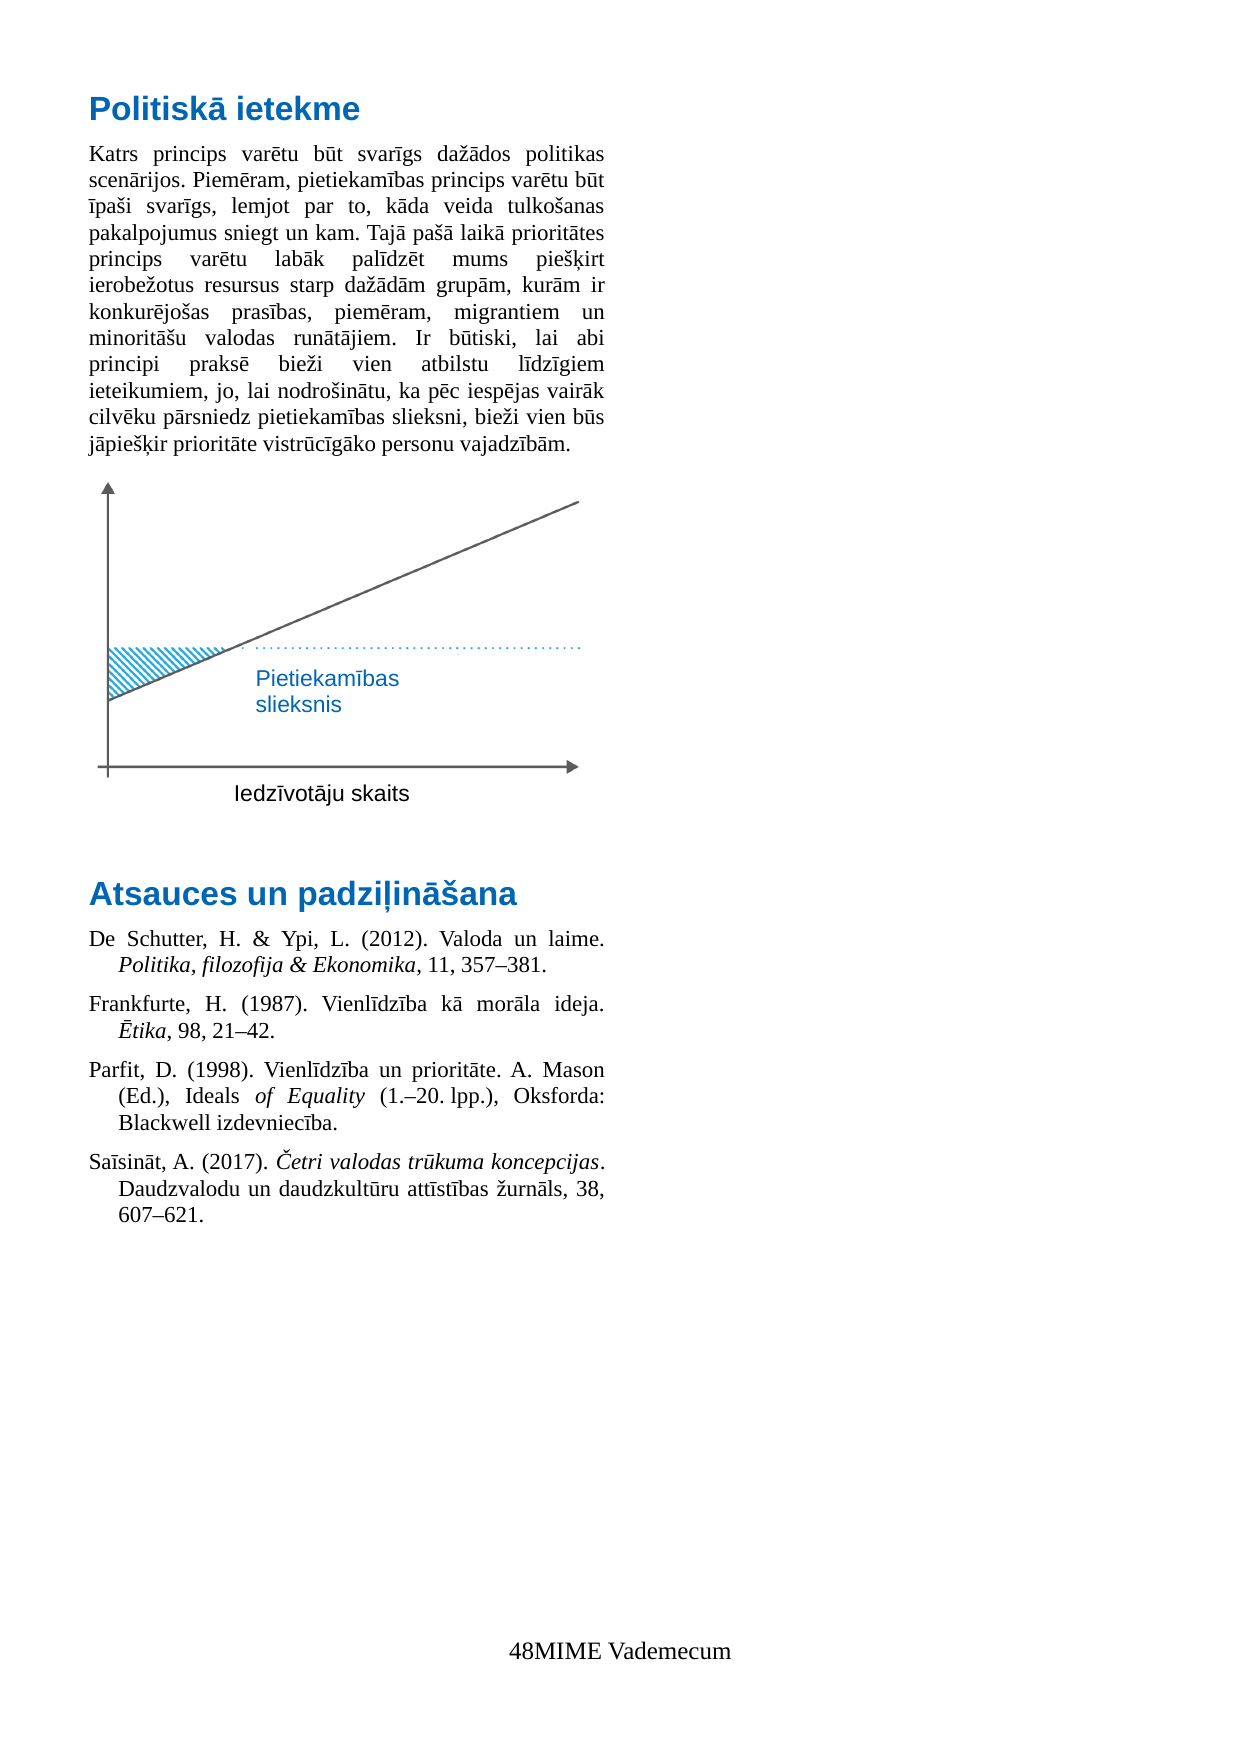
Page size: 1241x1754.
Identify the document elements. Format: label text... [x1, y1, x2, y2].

subtitle Politiskā ietekme [88, 88, 605, 127]
subtitle Atsauces un padziļināšana [88, 874, 605, 912]
picture [298, 790, 305, 798]
picture [88, 468, 606, 798]
text Frankfurte, H. (1987). Vienlīdzība kā morāla ideja. Ētika, 98, 21–42. [88, 991, 605, 1043]
text Saīsināt, A. (2017). Četri valodas trūkuma koncepcijas. Daudzvalodu un daudzkultūru attīstības žurnāls, 38, 607–621. [88, 1148, 605, 1227]
text Parfit, D. (1998). Vienlīdzība un prioritāte. A. Mason (Ed.), Ideals of Equality (1.–20. lpp.), Oksforda: Blackwell izdevniecība. [88, 1056, 605, 1135]
text Katrs princips varētu būt svarīgs dažādos politikas scenārijos. Piemēram, pietiekamības princips varētu būt īpaši svarīgs, lemjot par to, kāda veida tulkošanas pakalpojumus sniegt un kam. Tajā pašā laikā prioritātes princips varētu labāk palīdzēt mums piešķirt ierobežotus resursus starp dažādām grupām, kurām ir konkurējošas prasības, piemēram, migrantiem un minoritāšu valodas runātājiem. Ir būtiski, lai abi principi praksē bieži vien atbilstu līdzīgiem ieteikumiem, jo, lai nodrošinātu, ka pēc iespējas vairāk cilvēku pārsniedz pietiekamības slieksni, bieži vien būs jāpiešķir prioritāte vistrūcīgāko personu vajadzībām. [88, 140, 605, 456]
text De Schutter, H. & Ypi, L. (2012). Valoda un laime. Politika, filozofija & Ekonomika, 11, 357–381. [88, 925, 605, 977]
